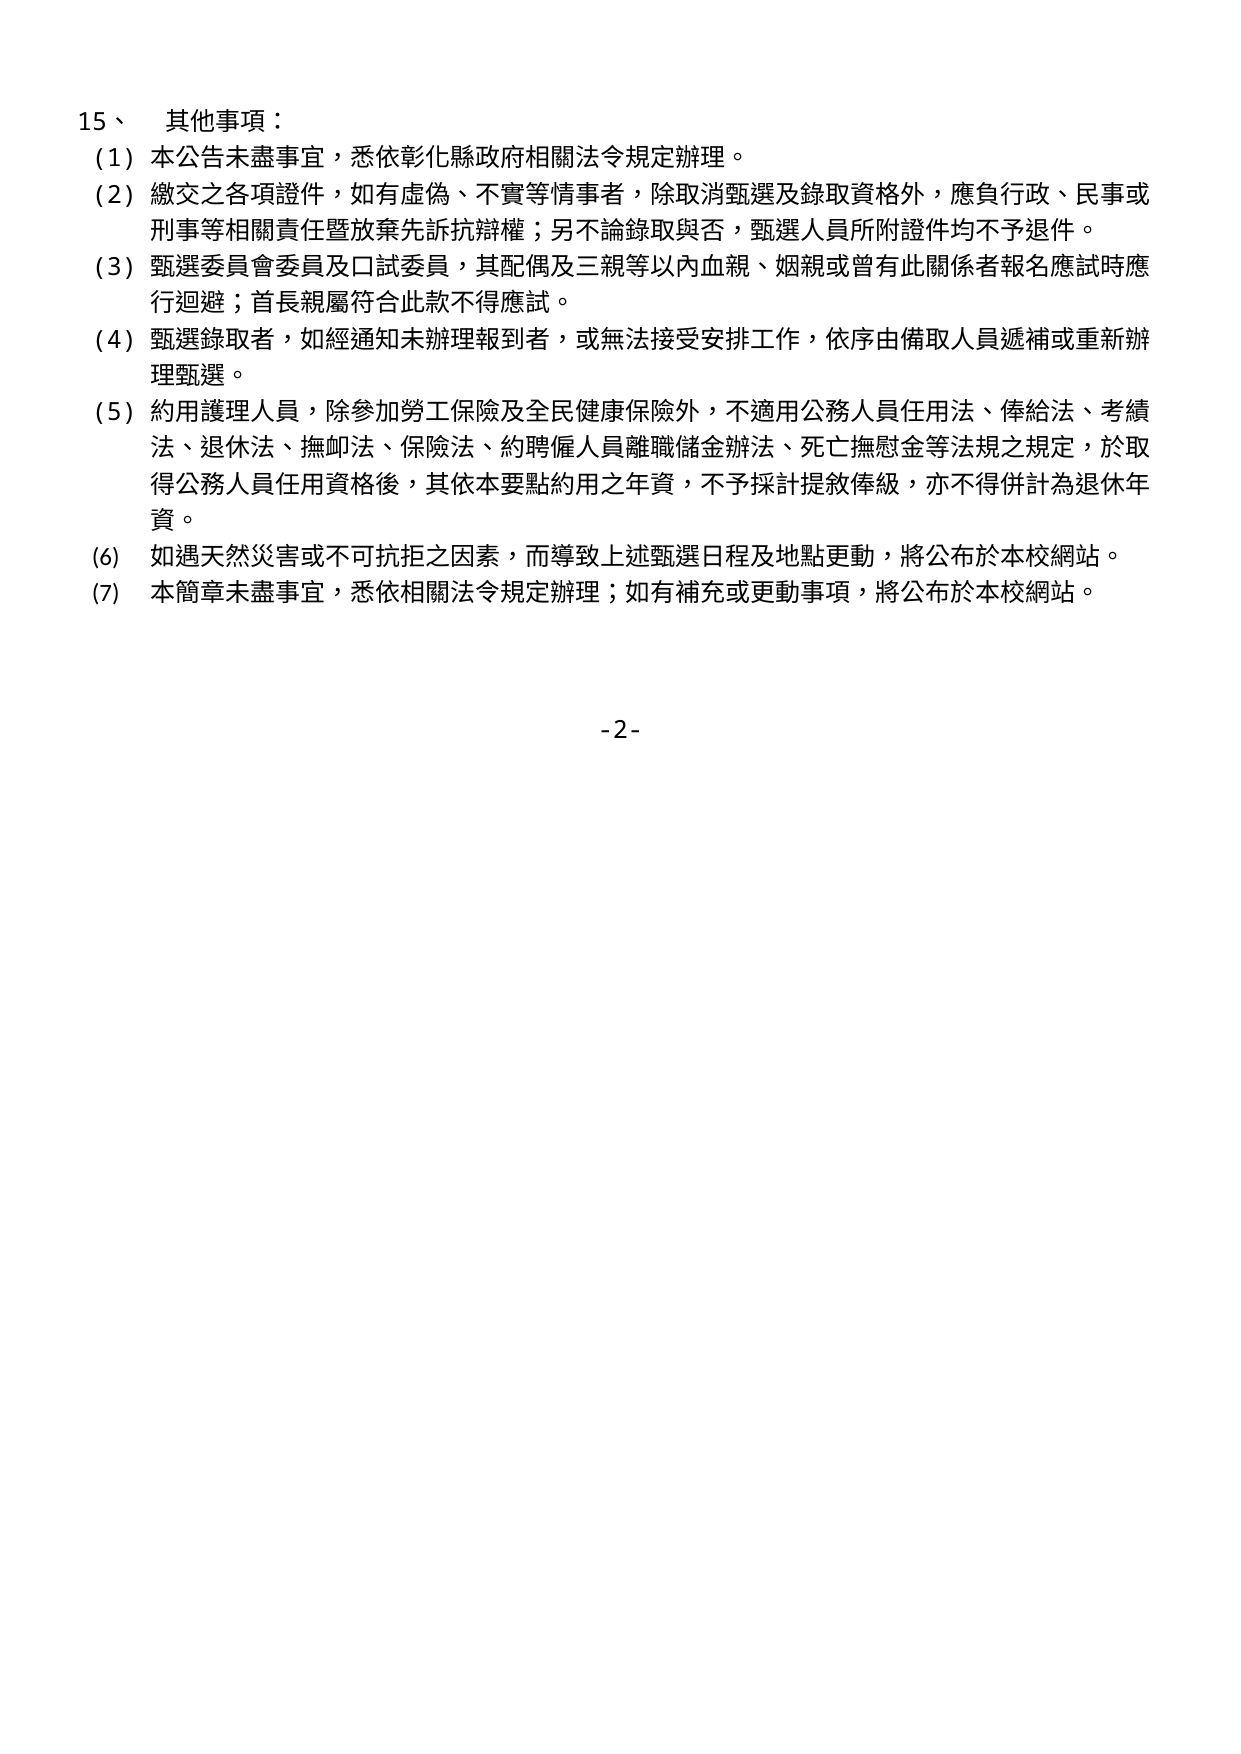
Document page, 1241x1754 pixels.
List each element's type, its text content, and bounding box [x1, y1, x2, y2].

list 甄選委員會委員及口試委員，其配偶及三親等以內血親、姻親或曾有此關係者報名應試時應行迴避；首長親屬符合此款不得應試。 [92, 247, 1163, 319]
text -2- [77, 711, 1163, 745]
list 本簡章未盡事宜，悉依相關法令規定辦理；如有補充或更動事項，將公布於本校網站。 [92, 573, 1163, 609]
list 其他事項： [77, 102, 1163, 138]
list 本公告未盡事宜，悉依彰化縣政府相關法令規定辦理。 [92, 138, 1163, 174]
list 繳交之各項證件，如有虛偽、不實等情事者，除取消甄選及錄取資格外，應負行政、民事或刑事等相關責任暨放棄先訴抗辯權；另不論錄取與否，甄選人員所附證件均不予退件。 [92, 174, 1163, 247]
list 約用護理人員，除參加勞工保險及全民健康保險外，不適用公務人員任用法、俸給法、考績法、退休法、撫卹法、保險法、約聘僱人員離職儲金辦法、死亡撫慰金等法規之規定，於取得公務人員任用資格後，其依本要點約用之年資，不予採計提敘俸級，亦不得併計為退休年資。 [92, 392, 1163, 537]
list 甄選錄取者，如經通知未辦理報到者，或無法接受安排工作，依序由備取人員遞補或重新辦理甄選。 [92, 319, 1163, 392]
list 如遇天然災害或不可抗拒之因素，而導致上述甄選日程及地點更動，將公布於本校網站。 [92, 537, 1163, 573]
